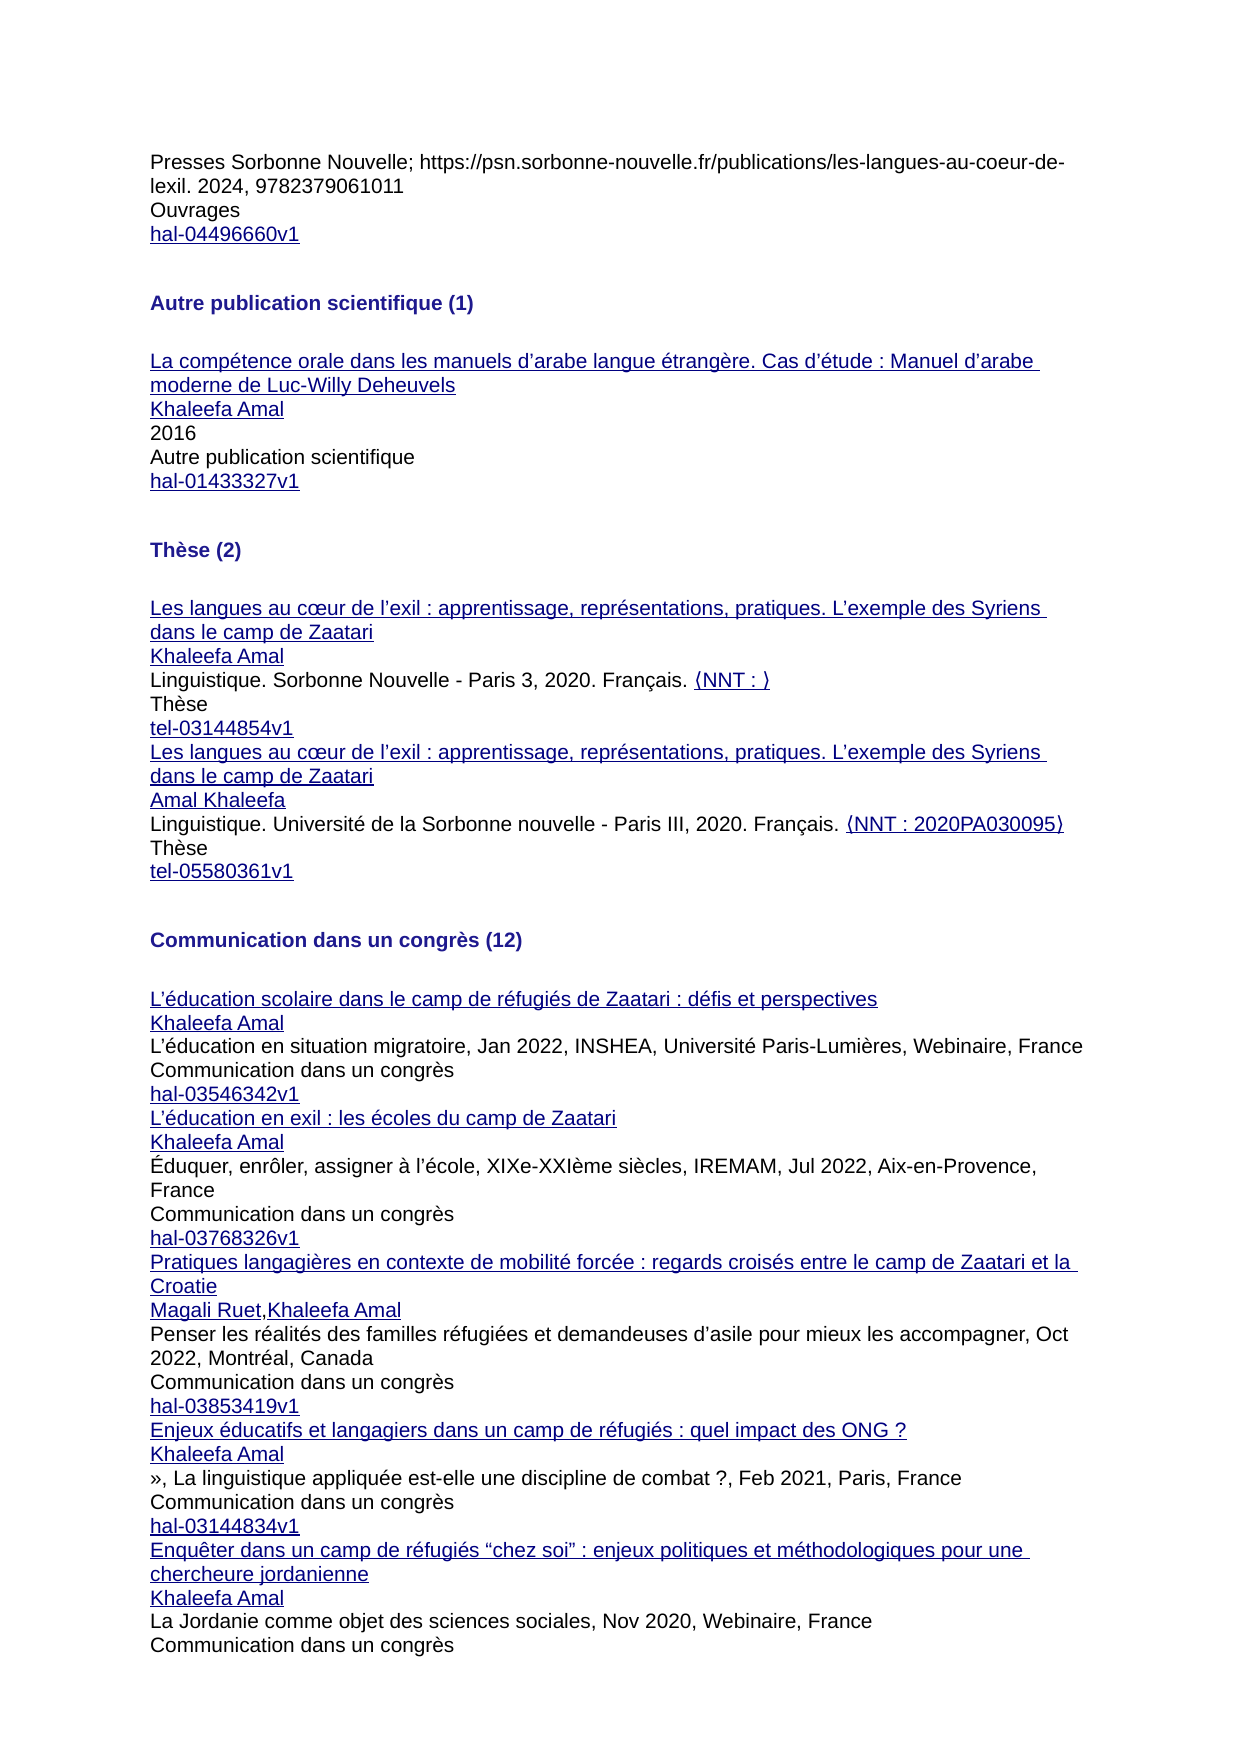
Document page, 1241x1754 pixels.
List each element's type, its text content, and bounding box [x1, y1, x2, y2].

subtitle Communication dans un congrès (12) [150, 928, 1090, 952]
table_header La compétence orale dans les manuels d’arabe langue étrangère. Cas d’étude : Manuel d’arabe moderne de Luc-Willy Deheuvels Khaleefa Amal 2016 Autre publication scientifique hal-01433327v1 [150, 349, 1090, 493]
table_cell L’éducation en exil : les écoles du camp de Zaatari Khaleefa Amal Éduquer, enrôler, assigner à l’école, XIXe-XXIème siècles, IREMAM, Jul 2022, Aix-en-Provence, France Communication dans un congrès hal-03768326v1 [150, 1106, 1090, 1250]
table_header Les langues au cœur de l’exil : apprentissage, représentations, pratiques. L’exemple des Syriens dans le camp de Zaatari Khaleefa Amal Linguistique. Sorbonne Nouvelle - Paris 3, 2020. Français. ⟨NNT : ⟩ Thèse tel-03144854v1 [150, 596, 1090, 739]
table_cell Les langues au cœur de l’exil : apprentissage, représentations, pratiques. L’exemple des Syriens dans le camp de Zaatari Amal Khaleefa Linguistique. Université de la Sorbonne nouvelle - Paris III, 2020. Français. ⟨NNT : 2020PA030095⟩ Thèse tel-05580361v1 [150, 740, 1090, 883]
table_header L’éducation scolaire dans le camp de réfugiés de Zaatari : défis et perspectives Khaleefa Amal L’éducation en situation migratoire, Jan 2022, INSHEA, Université Paris-Lumières, Webinaire, France Communication dans un congrès hal-03546342v1 [150, 986, 1090, 1106]
subtitle Autre publication scientifique (1) [150, 291, 1090, 314]
table_cell Pratiques langagières en contexte de mobilité forcée : regards croisés entre le camp de Zaatari et la Croatie Magali Ruet,Khaleefa Amal Penser les réalités des familles réfugiées et demandeuses d’asile pour mieux les accompagner, Oct 2022, Montréal, Canada Communication dans un congrès hal-03853419v1 [150, 1250, 1090, 1418]
table_header Presses Sorbonne Nouvelle; https://psn.sorbonne-nouvelle.fr/publications/les-langues-au-coeur-de-lexil. 2024, 9782379061011 Ouvrages hal-04496660v1 [150, 150, 1090, 246]
table_cell Enquêter dans un camp de réfugiés “chez soi” : enjeux politiques et méthodologiques pour une chercheure jordanienne Khaleefa Amal La Jordanie comme objet des sciences sociales, Nov 2020, Webinaire, France Communication dans un congrès [150, 1538, 1090, 1657]
subtitle Thèse (2) [150, 537, 1090, 561]
table_cell Enjeux éducatifs et langagiers dans un camp de réfugiés : quel impact des ONG ? Khaleefa Amal », La linguistique appliquée est-elle une discipline de combat ?, Feb 2021, Paris, France Communication dans un congrès hal-03144834v1 [150, 1418, 1090, 1537]
